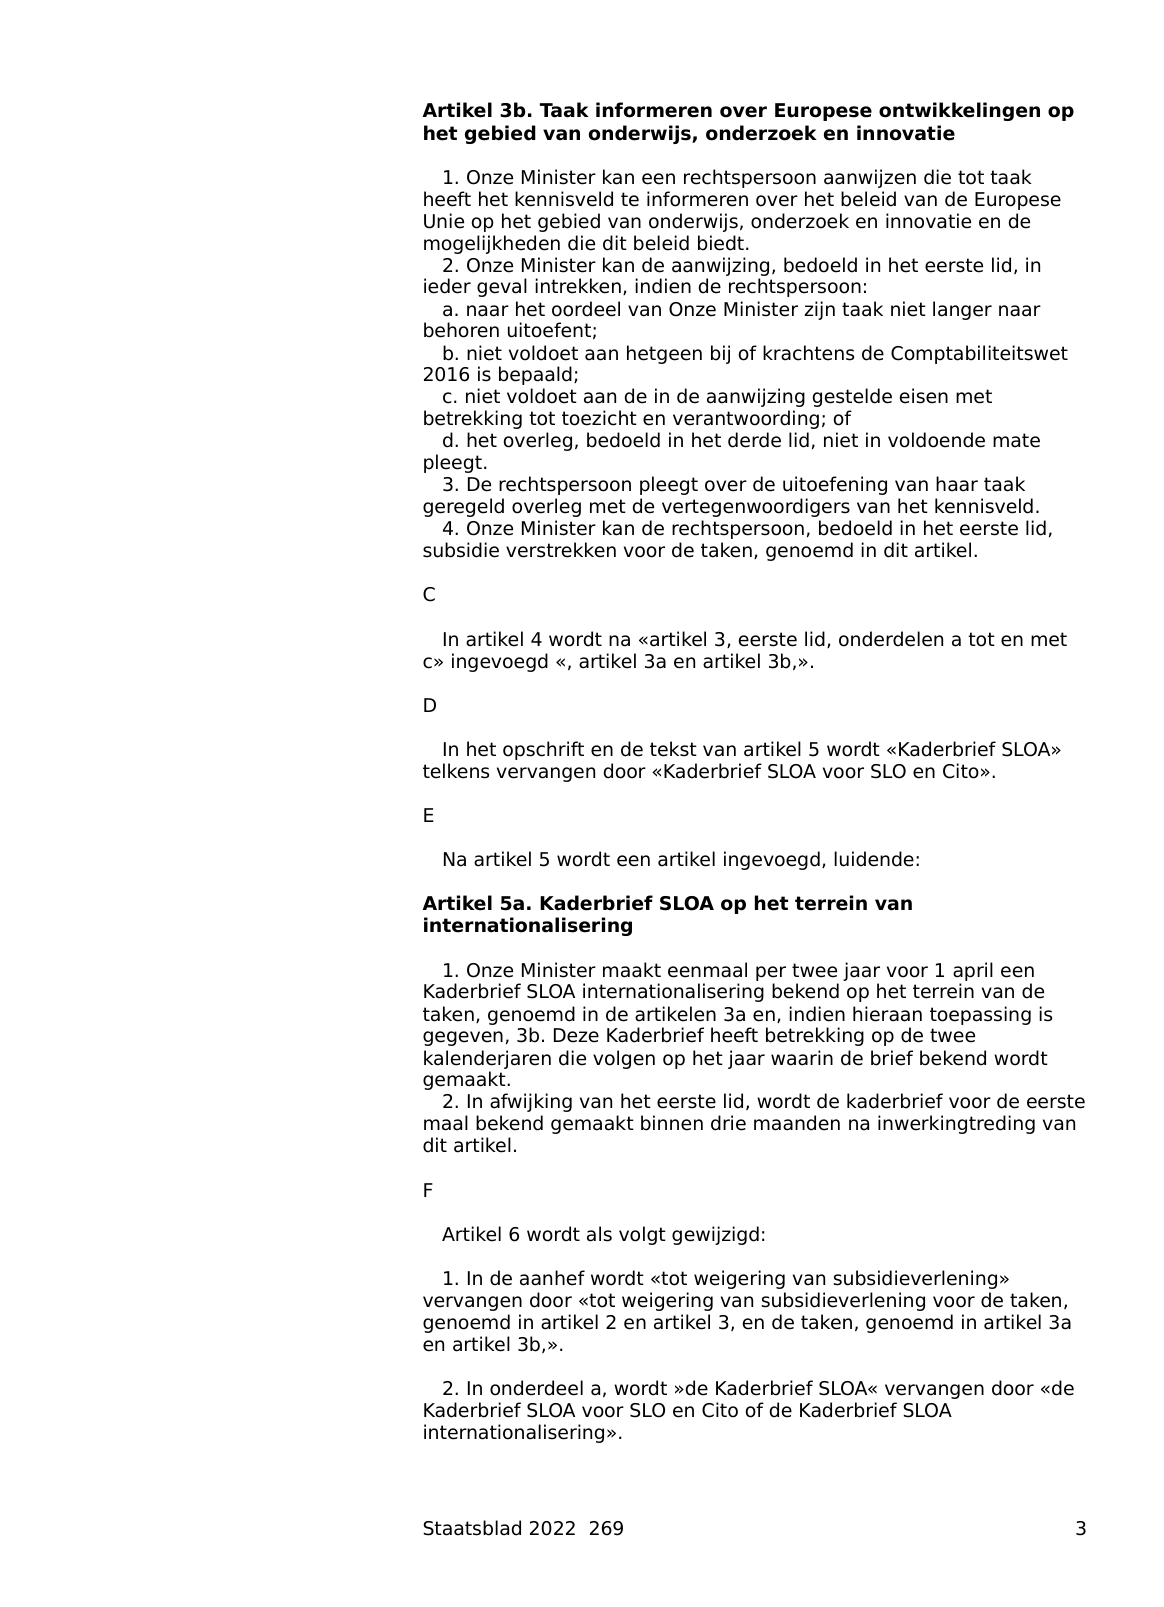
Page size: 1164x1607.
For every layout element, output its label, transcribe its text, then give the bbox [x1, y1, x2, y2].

text d. het overleg, bedoeld in het derde lid, niet in voldoende mate pleegt. [422, 430, 1087, 474]
subtitle Artikel 5a. Kaderbrief SLOA op het terrein van internationalisering [422, 893, 1087, 937]
text 2. In afwijking van het eerste lid, wordt de kaderbrief voor de eerste maal bekend gemaakt binnen drie maanden na inwerkingtreding van dit artikel. [422, 1091, 1087, 1157]
text 4. Onze Minister kan de rechtspersoon, bedoeld in het eerste lid, subsidie verstrekken voor de taken, genoemd in dit artikel. [422, 518, 1087, 562]
text 3. De rechtspersoon pleegt over de uitoefening van haar taak geregeld overleg met de vertegenwoordigers van het kennisveld. [422, 474, 1087, 518]
text F [422, 1179, 1087, 1201]
text b. niet voldoet aan hetgeen bij of krachtens de Comptabiliteitswet 2016 is bepaald; [422, 342, 1087, 386]
text In het opschrift en de tekst van artikel 5 wordt «Kaderbrief SLOA» telkens vervangen door «Kaderbrief SLOA voor SLO en Cito». [422, 739, 1087, 783]
text In artikel 4 wordt na «artikel 3, eerste lid, onderdelen a tot en met c» ingevoegd «, artikel 3a en artikel 3b,». [422, 628, 1087, 672]
text 1. Onze Minister kan een rechtspersoon aanwijzen die tot taak heeft het kennisveld te informeren over het beleid van de Europese Unie op het gebied van onderwijs, onderzoek en innovatie en de mogelijkheden die dit beleid biedt. [422, 167, 1087, 254]
text E [422, 805, 1087, 827]
text C [422, 584, 1087, 606]
text c. niet voldoet aan de in de aanwijzing gestelde eisen met betrekking tot toezicht en verantwoording; of [422, 386, 1087, 430]
subtitle Artikel 3b. Taak informeren over Europese ontwikkelingen op het gebied van onderwijs, onderzoek en innovatie [422, 100, 1087, 144]
text a. naar het oordeel van Onze Minister zijn taak niet langer naar behoren uitoefent; [422, 298, 1087, 342]
text Artikel 6 wordt als volgt gewijzigd: [422, 1224, 1087, 1246]
text Na artikel 5 wordt een artikel ingevoegd, luidende: [422, 849, 1087, 871]
text 1. Onze Minister maakt eenmaal per twee jaar voor 1 april een Kaderbrief SLOA internationalisering bekend op het terrein van de taken, genoemd in de artikelen 3a en, indien hieraan toepassing is gegeven, 3b. Deze Kaderbrief heeft betrekking op de twee kalenderjaren die volgen op het jaar waarin de brief bekend wordt gemaakt. [422, 959, 1087, 1091]
text 2. Onze Minister kan de aanwijzing, bedoeld in het eerste lid, in ieder geval intrekken, indien de rechtspersoon: [422, 254, 1087, 298]
text 2. In onderdeel a, wordt »de Kaderbrief SLOA« vervangen door «de Kaderbrief SLOA voor SLO en Cito of de Kaderbrief SLOA internationalisering». [422, 1378, 1087, 1444]
text 1. In de aanhef wordt «tot weigering van subsidieverlening» vervangen door «tot weigering van subsidieverlening voor de taken, genoemd in artikel 2 en artikel 3, en de taken, genoemd in artikel 3a en artikel 3b,». [422, 1268, 1087, 1356]
text D [422, 695, 1087, 717]
